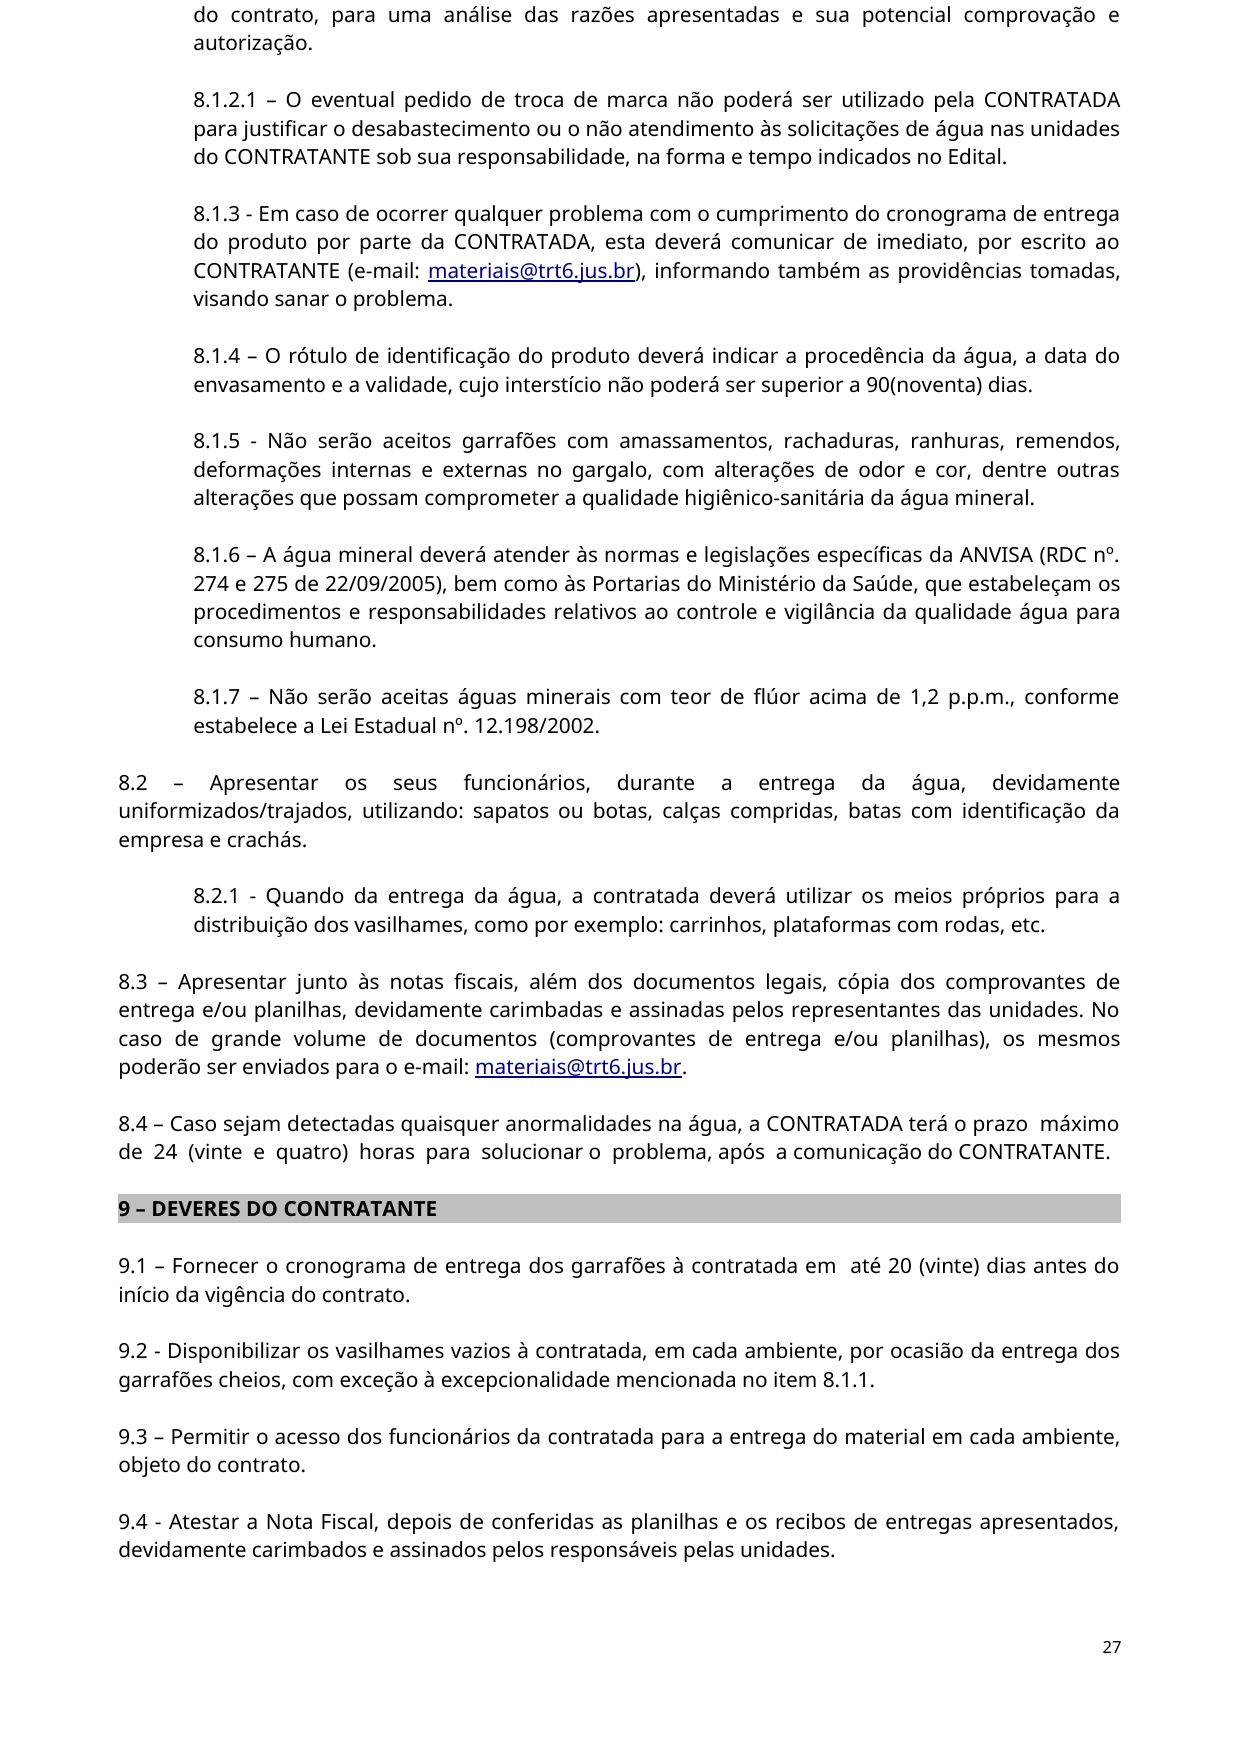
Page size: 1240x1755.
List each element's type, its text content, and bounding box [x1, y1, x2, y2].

text 8.1.2.1 – O eventual pedido de troca de marca não poderá ser utilizado pela CONTRATADA para justificar o desabastecimento ou o não atendimento às solicitações de água nas unidades do CONTRATANTE sob sua responsabilidade, na forma e tempo indicados no Edital. [193, 85, 1121, 171]
text do contrato, para uma análise das razões apresentadas e sua potencial comprovação e autorização. [193, 0, 1121, 57]
text 8.1.4 – O rótulo de identificação do produto deverá indicar a procedência da água, a data do envasamento e a validade, cujo interstício não poderá ser superior a 90(noventa) dias. [193, 341, 1121, 398]
text 8.1.6 – A água mineral deverá atender às normas e legislações específicas da ANVISA (RDC nº. 274 e 275 de 22/09/2005), bem como às Portarias do Ministério da Saúde, que estabeleçam os procedimentos e responsabilidades relativos ao controle e vigilância da qualidade água para consumo humano. [193, 540, 1121, 654]
text 8.2.1 - Quando da entrega da água, a contratada deverá utilizar os meios próprios para a distribuição dos vasilhames, como por exemplo: carrinhos, plataformas com rodas, etc. [193, 882, 1121, 938]
text 8.1.3 - Em caso de ocorrer qualquer problema com o cumprimento do cronograma de entrega do produto por parte da CONTRATADA, esta deverá comunicar de imediato, por escrito ao CONTRATANTE (e-mail: materiais@trt6.jus.br), informando também as providências tomadas, visando sanar o problema. [193, 199, 1121, 313]
text 8.2 – Apresentar os seus funcionários, durante a entrega da água, devidamente uniformizados/trajados, utilizando: sapatos ou botas, calças compridas, batas com identificação da empresa e crachás. [118, 768, 1121, 853]
text 9 – DEVERES DO CONTRATANTE [118, 1194, 1121, 1223]
text 8.4 – Caso sejam detectadas quaisquer anormalidades na água, a CONTRATADA terá o prazo máximo de 24 (vinte e quatro) horas para solucionar o problema, após a comunicação do CONTRATANTE. [118, 1109, 1121, 1166]
text 8.1.7 – Não serão aceitas águas minerais com teor de flúor acima de 1,2 p.p.m., conforme estabelece a Lei Estadual nº. 12.198/2002. [193, 682, 1121, 739]
text 9.4 - Atestar a Nota Fiscal, depois de conferidas as planilhas e os recibos de entregas apresentados, devidamente carimbados e assinados pelos responsáveis pelas unidades. [118, 1507, 1121, 1564]
text 9.1 – Fornecer o cronograma de entrega dos garrafões à contratada em até 20 (vinte) dias antes do início da vigência do contrato. [118, 1251, 1121, 1308]
text 9.3 – Permitir o acesso dos funcionários da contratada para a entrega do material em cada ambiente, objeto do contrato. [118, 1422, 1121, 1479]
text 8.1.5 - Não serão aceitos garrafões com amassamentos, rachaduras, ranhuras, remendos, deformações internas e externas no gargalo, com alterações de odor e cor, dentre outras alterações que possam comprometer a qualidade higiênico-sanitária da água mineral. [193, 427, 1121, 512]
text 9.2 - Disponibilizar os vasilhames vazios à contratada, em cada ambiente, por ocasião da entrega dos garrafões cheios, com exceção à excepcionalidade mencionada no item 8.1.1. [118, 1337, 1121, 1393]
text 8.3 – Apresentar junto às notas fiscais, além dos documentos legais, cópia dos comprovantes de entrega e/ou planilhas, devidamente carimbadas e assinadas pelos representantes das unidades. No caso de grande volume de documentos (comprovantes de entrega e/ou planilhas), os mesmos poderão ser enviados para o e-mail: materiais@trt6.jus.br. [118, 967, 1121, 1081]
